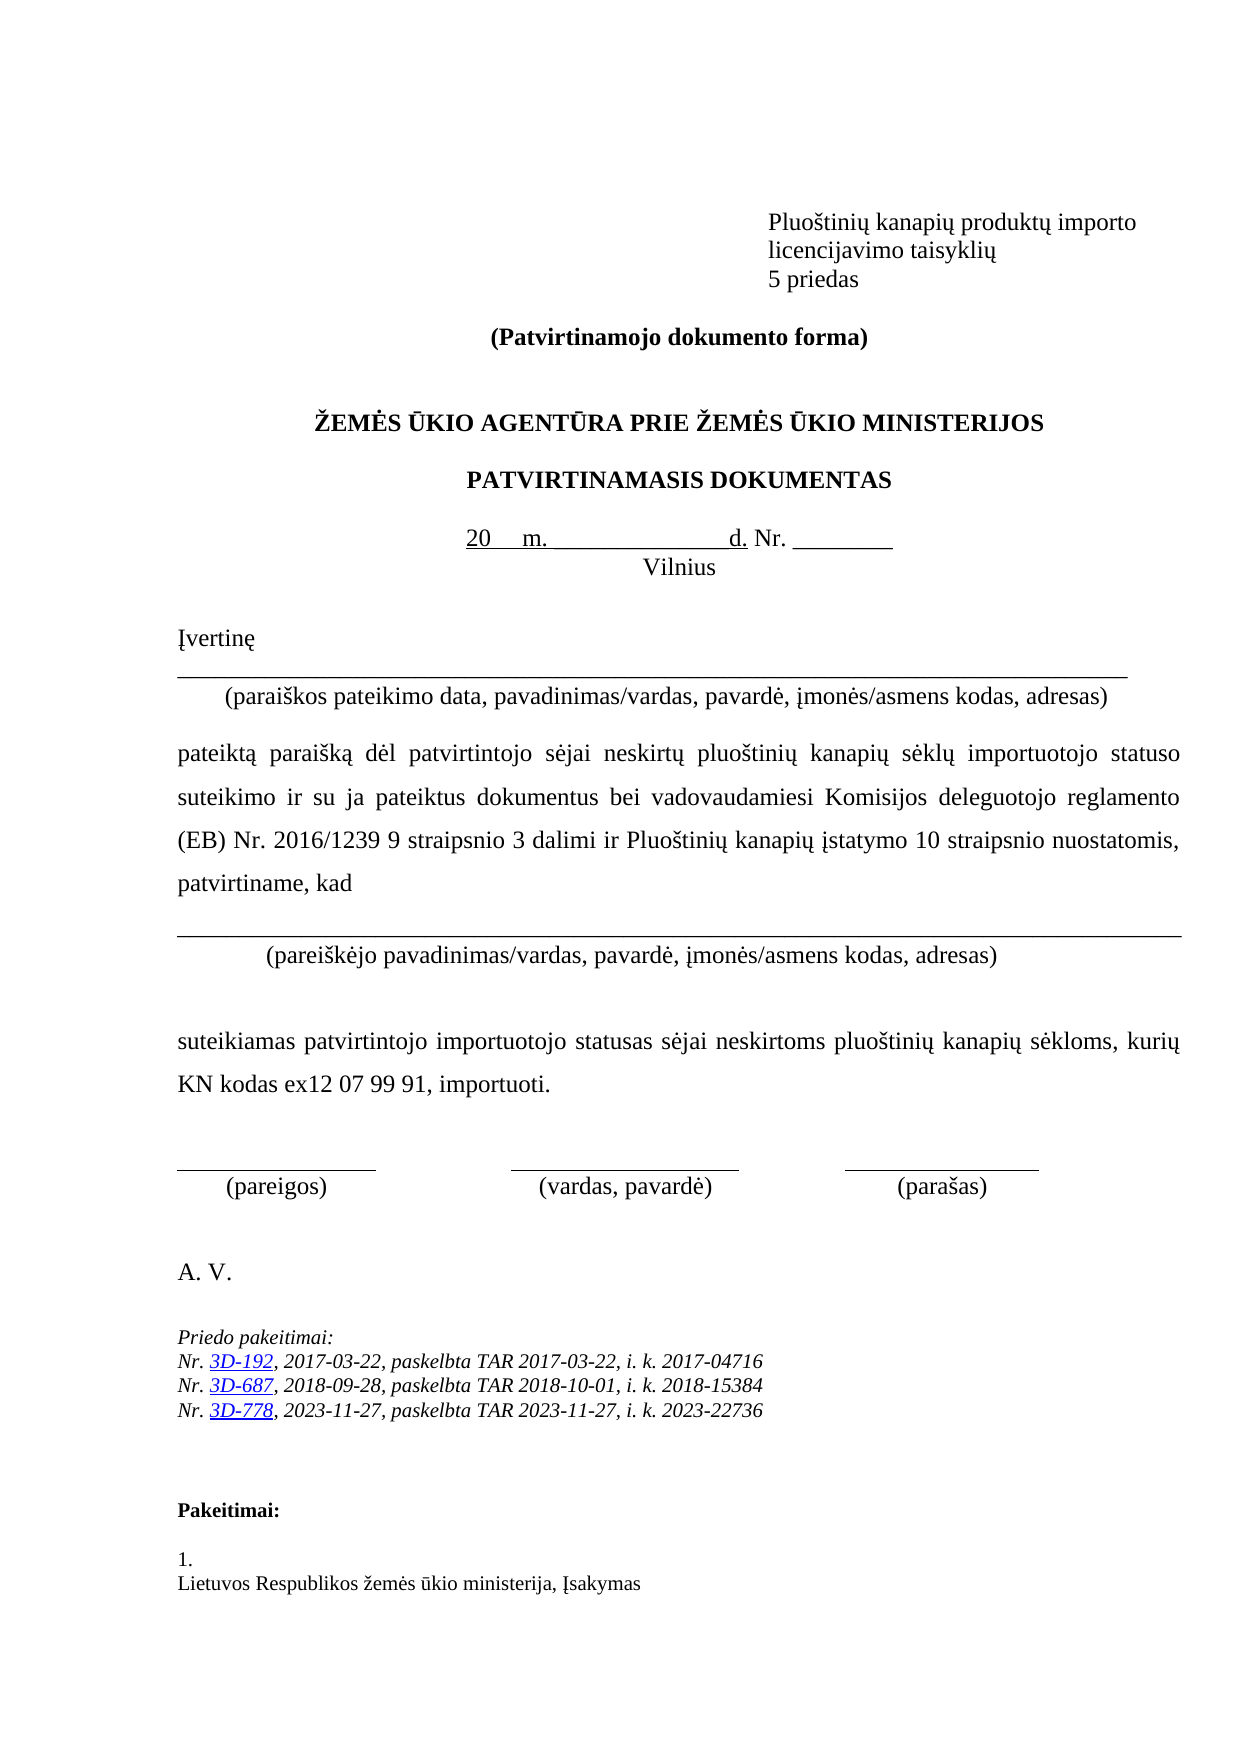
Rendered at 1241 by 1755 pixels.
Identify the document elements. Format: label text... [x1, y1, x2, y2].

text Pluoštinių kanapių produktų importo [177, 207, 1181, 235]
text Pakeitimai: [177, 1498, 1181, 1522]
text suteikiamas patvirtintojo importuotojo statusas sėjai neskirtoms pluoštinių kanapių sėkloms, kurių KN kodas ex12 07 99 91, importuoti. [177, 1026, 1181, 1098]
table_header [177, 1141, 376, 1170]
text Nr. 3D-192, 2017-03-22, paskelbta TAR 2017-03-22, i. k. 2017-04716 [177, 1349, 1181, 1373]
text Lietuvos Respublikos žemės ūkio ministerija, Įsakymas [177, 1571, 1181, 1595]
table_cell (vardas, pavardė) [511, 1171, 739, 1199]
table_cell [739, 1170, 845, 1199]
table_header [845, 1141, 1039, 1170]
text (paraiškos pateikimo data, pavadinimas/vardas, pavardė, įmonės/asmens kodas, adresas) [177, 681, 1181, 710]
table_cell (parašas) [845, 1171, 1039, 1199]
table_header [1039, 1141, 1122, 1170]
text (pareiškėjo pavadinimas/vardas, pavardė, įmonės/asmens kodas, adresas) [177, 940, 1181, 968]
table_cell [376, 1170, 511, 1199]
text ŽEMĖS ŪKIO AGENTŪRA PRIE ŽEMĖS ŪKIO MINISTERIJOS [177, 408, 1181, 437]
table_header [739, 1141, 845, 1170]
table_header [511, 1141, 739, 1170]
text Įvertinę ____________________________________________________________________________ [177, 623, 1181, 681]
text Vilnius [177, 552, 1181, 580]
text Nr. 3D-687, 2018-09-28, paskelbta TAR 2018-10-01, i. k. 2018-15384 [177, 1373, 1181, 1397]
text PATVIRTINAMASIS DOKUMENTAS [177, 465, 1181, 494]
text (Patvirtinamojo dokumento forma) [177, 322, 1181, 350]
text 5 priedas [177, 264, 1181, 293]
table_header [376, 1141, 511, 1170]
text 1. [177, 1547, 1181, 1571]
table_cell (pareigos) [177, 1171, 376, 1199]
text licencijavimo taisyklių [177, 235, 1181, 264]
text pateiktą paraišką dėl patvirtintojo sėjai neskirtų pluoštinių kanapių sėklų importuotojo statuso suteikimo ir su ja pateiktus dokumentus bei vadovaudamiesi Komisijos deleguotojo reglamento (EB) Nr. 2016/1239 9 straipsnio 3 dalimi ir Pluoštinių kanapių įstatymo 10 straipsnio nuostatomis, patvirtiname, kad [177, 738, 1181, 897]
text 20 m. ______________d. Nr. ________ [177, 523, 1181, 552]
text A. V. [177, 1257, 1181, 1286]
table_cell [1039, 1170, 1122, 1199]
text Nr. 3D-778, 2023-11-27, paskelbta TAR 2023-11-27, i. k. 2023-22736 [177, 1397, 1181, 1422]
text Priedo pakeitimai: [177, 1325, 1181, 1349]
